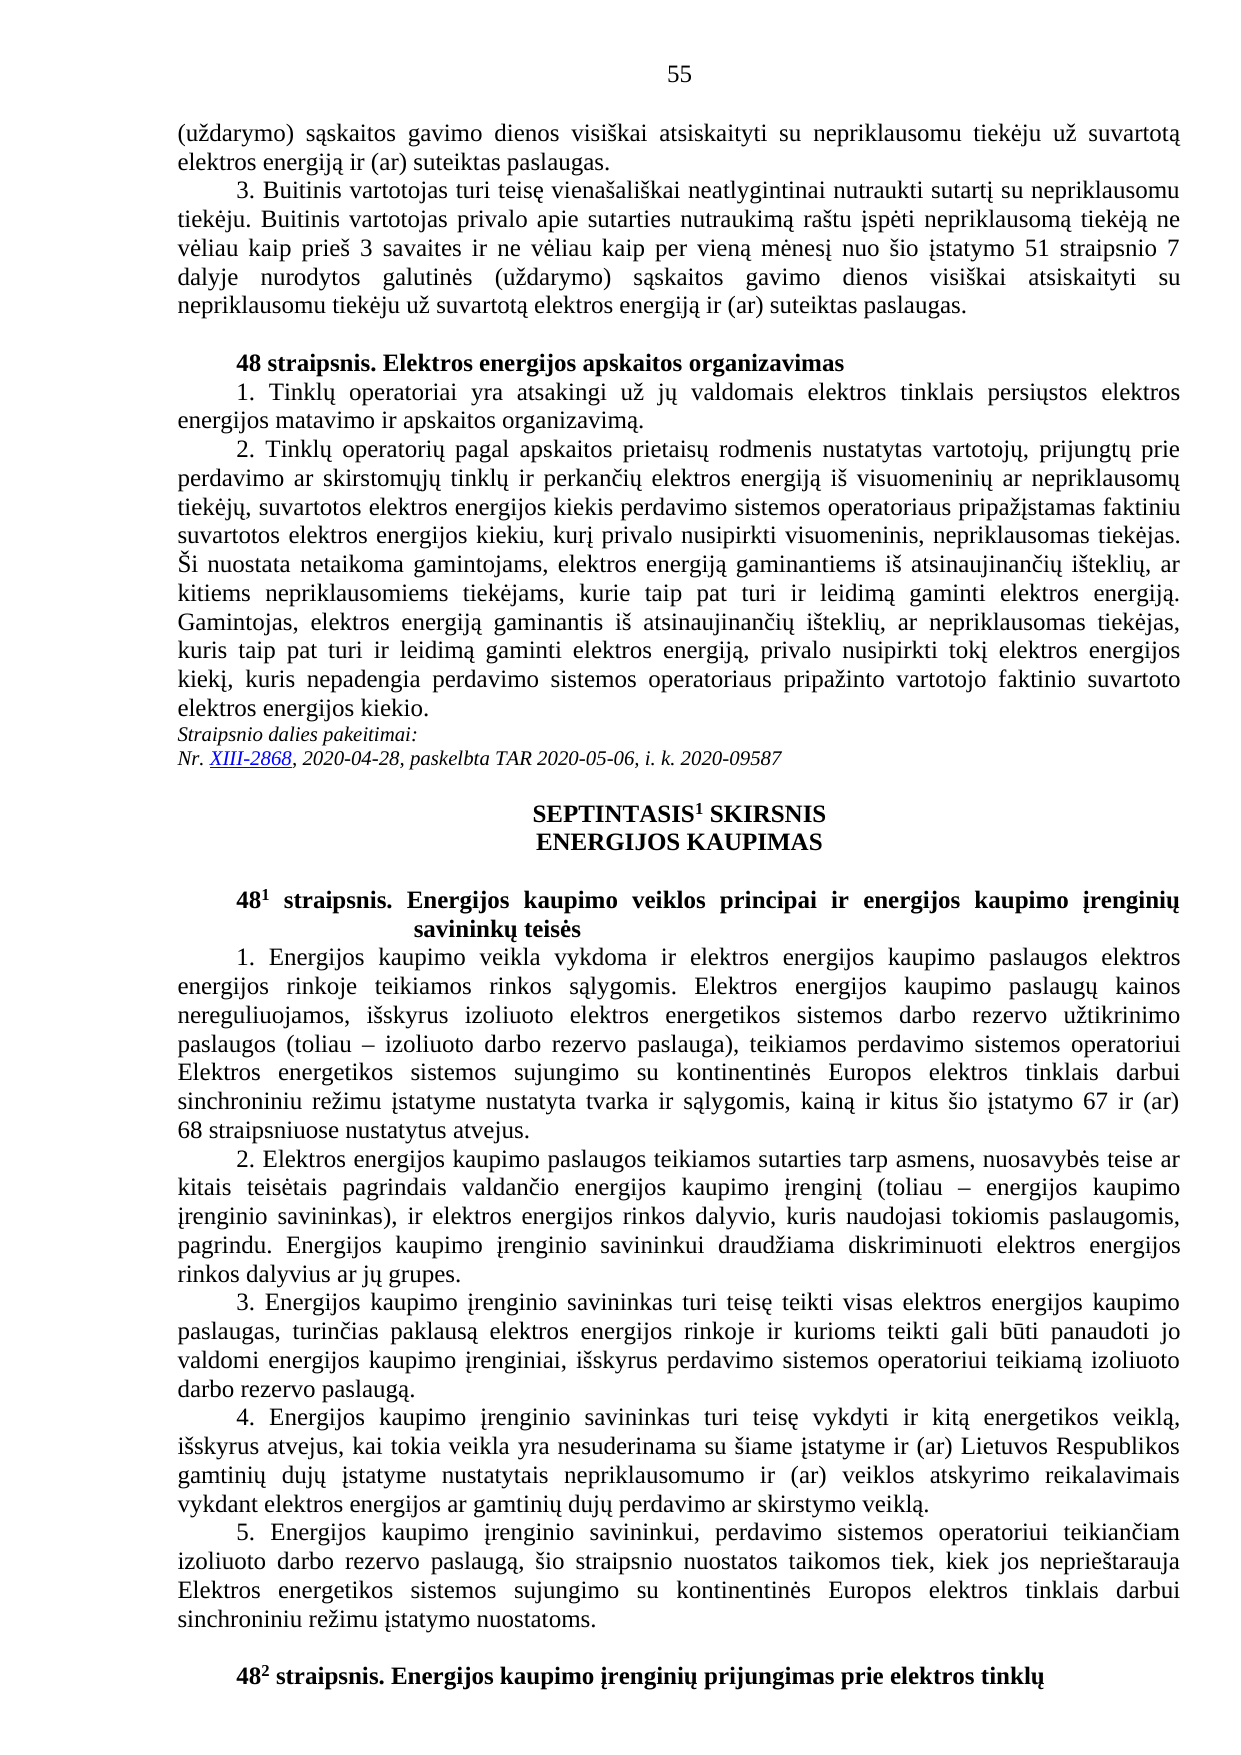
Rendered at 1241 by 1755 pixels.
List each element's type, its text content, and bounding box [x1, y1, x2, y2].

text (uždarymo) sąskaitos gavimo dienos visiškai atsiskaityti su nepriklausomu tiekėju už suvartotą elektros energiją ir (ar) suteiktas paslaugas. [177, 118, 1181, 176]
text 2. Tinklų operatorių pagal apskaitos prietaisų rodmenis nustatytas vartotojų, prijungtų prie perdavimo ar skirstomųjų tinklų ir perkančių elektros energiją iš visuomeninių ar nepriklausomų tiekėjų, suvartotos elektros energijos kiekis perdavimo sistemos operatoriaus pripažįstamas faktiniu suvartotos elektros energijos kiekiu, kurį privalo nusipirkti visuomeninis, nepriklausomas tiekėjas. Ši nuostata netaikoma gamintojams, elektros energiją gaminantiems iš atsinaujinančių išteklių, ar kitiems nepriklausomiems tiekėjams, kurie taip pat turi ir leidimą gaminti elektros energiją. Gamintojas, elektros energiją gaminantis iš atsinaujinančių išteklių, ar nepriklausomas tiekėjas, kuris taip pat turi ir leidimą gaminti elektros energiją, privalo nusipirkti tokį elektros energijos kiekį, kuris nepadengia perdavimo sistemos operatoriaus pripažinto vartotojo faktinio suvartoto elektros energijos kiekio. [177, 434, 1181, 722]
text 1. Tinklų operatoriai yra atsakingi už jų valdomais elektros tinklais persiųstos elektros energijos matavimo ir apskaitos organizavimą. [177, 377, 1181, 434]
text 482 straipsnis. Energijos kaupimo įrenginių prijungimas prie elektros tinklų [177, 1661, 1181, 1690]
text 1. Energijos kaupimo veikla vykdoma ir elektros energijos kaupimo paslaugos elektros energijos rinkoje teikiamos rinkos sąlygomis. Elektros energijos kaupimo paslaugų kainos nereguliuojamos, išskyrus izoliuoto elektros energetikos sistemos darbo rezervo užtikrinimo paslaugos (toliau – izoliuoto darbo rezervo paslauga), teikiamos perdavimo sistemos operatoriui Elektros energetikos sistemos sujungimo su kontinentinės Europos elektros tinklais darbui sinchroniniu režimu įstatyme nustatyta tvarka ir sąlygomis, kainą ir kitus šio įstatymo 67 ir (ar) 68 straipsniuose nustatytus atvejus. [177, 942, 1181, 1144]
text Straipsnio dalies pakeitimai: [177, 722, 1181, 746]
text 48 straipsnis. Elektros energijos apskaitos organizavimas [177, 348, 1181, 377]
text 2. Elektros energijos kaupimo paslaugos teikiamos sutarties tarp asmens, nuosavybės teise ar kitais teisėtais pagrindais valdančio energijos kaupimo įrenginį (toliau – energijos kaupimo įrenginio savininkas), ir elektros energijos rinkos dalyvio, kuris naudojasi tokiomis paslaugomis, pagrindu. Energijos kaupimo įrenginio savininkui draudžiama diskriminuoti elektros energijos rinkos dalyvius ar jų grupes. [177, 1144, 1181, 1287]
text Nr. XIII-2868, 2020-04-28, paskelbta TAR 2020-05-06, i. k. 2020-09587 [177, 746, 1181, 770]
text ENERGIJOS KAUPIMAS [177, 827, 1181, 856]
text 5. Energijos kaupimo įrenginio savininkui, perdavimo sistemos operatoriui teikiančiam izoliuoto darbo rezervo paslaugą, šio straipsnio nuostatos taikomos tiek, kiek jos neprieštarauja Elektros energetikos sistemos sujungimo su kontinentinės Europos elektros tinklais darbui sinchroniniu režimu įstatymo nuostatoms. [177, 1517, 1181, 1632]
text 3. Energijos kaupimo įrenginio savininkas turi teisę teikti visas elektros energijos kaupimo paslaugas, turinčias paklausą elektros energijos rinkoje ir kurioms teikti gali būti panaudoti jo valdomi energijos kaupimo įrenginiai, išskyrus perdavimo sistemos operatoriui teikiamą izoliuoto darbo rezervo paslaugą. [177, 1287, 1181, 1402]
text 481 straipsnis. Energijos kaupimo veiklos principai ir energijos kaupimo įrenginių savininkų teisės [236, 885, 1181, 942]
text SEPTINTASIS1 SKIRSNIS [177, 799, 1181, 827]
text 4. Energijos kaupimo įrenginio savininkas turi teisę vykdyti ir kitą energetikos veiklą, išskyrus atvejus, kai tokia veikla yra nesuderinama su šiame įstatyme ir (ar) Lietuvos Respublikos gamtinių dujų įstatyme nustatytais nepriklausomumo ir (ar) veiklos atskyrimo reikalavimais vykdant elektros energijos ar gamtinių dujų perdavimo ar skirstymo veiklą. [177, 1402, 1181, 1517]
text 3. Buitinis vartotojas turi teisę vienašališkai neatlygintinai nutraukti sutartį su nepriklausomu tiekėju. Buitinis vartotojas privalo apie sutarties nutraukimą raštu įspėti nepriklausomą tiekėją ne vėliau kaip prieš 3 savaites ir ne vėliau kaip per vieną mėnesį nuo šio įstatymo 51 straipsnio 7 dalyje nurodytos galutinės (uždarymo) sąskaitos gavimo dienos visiškai atsiskaityti su nepriklausomu tiekėju už suvartotą elektros energiją ir (ar) suteiktas paslaugas. [177, 176, 1181, 319]
